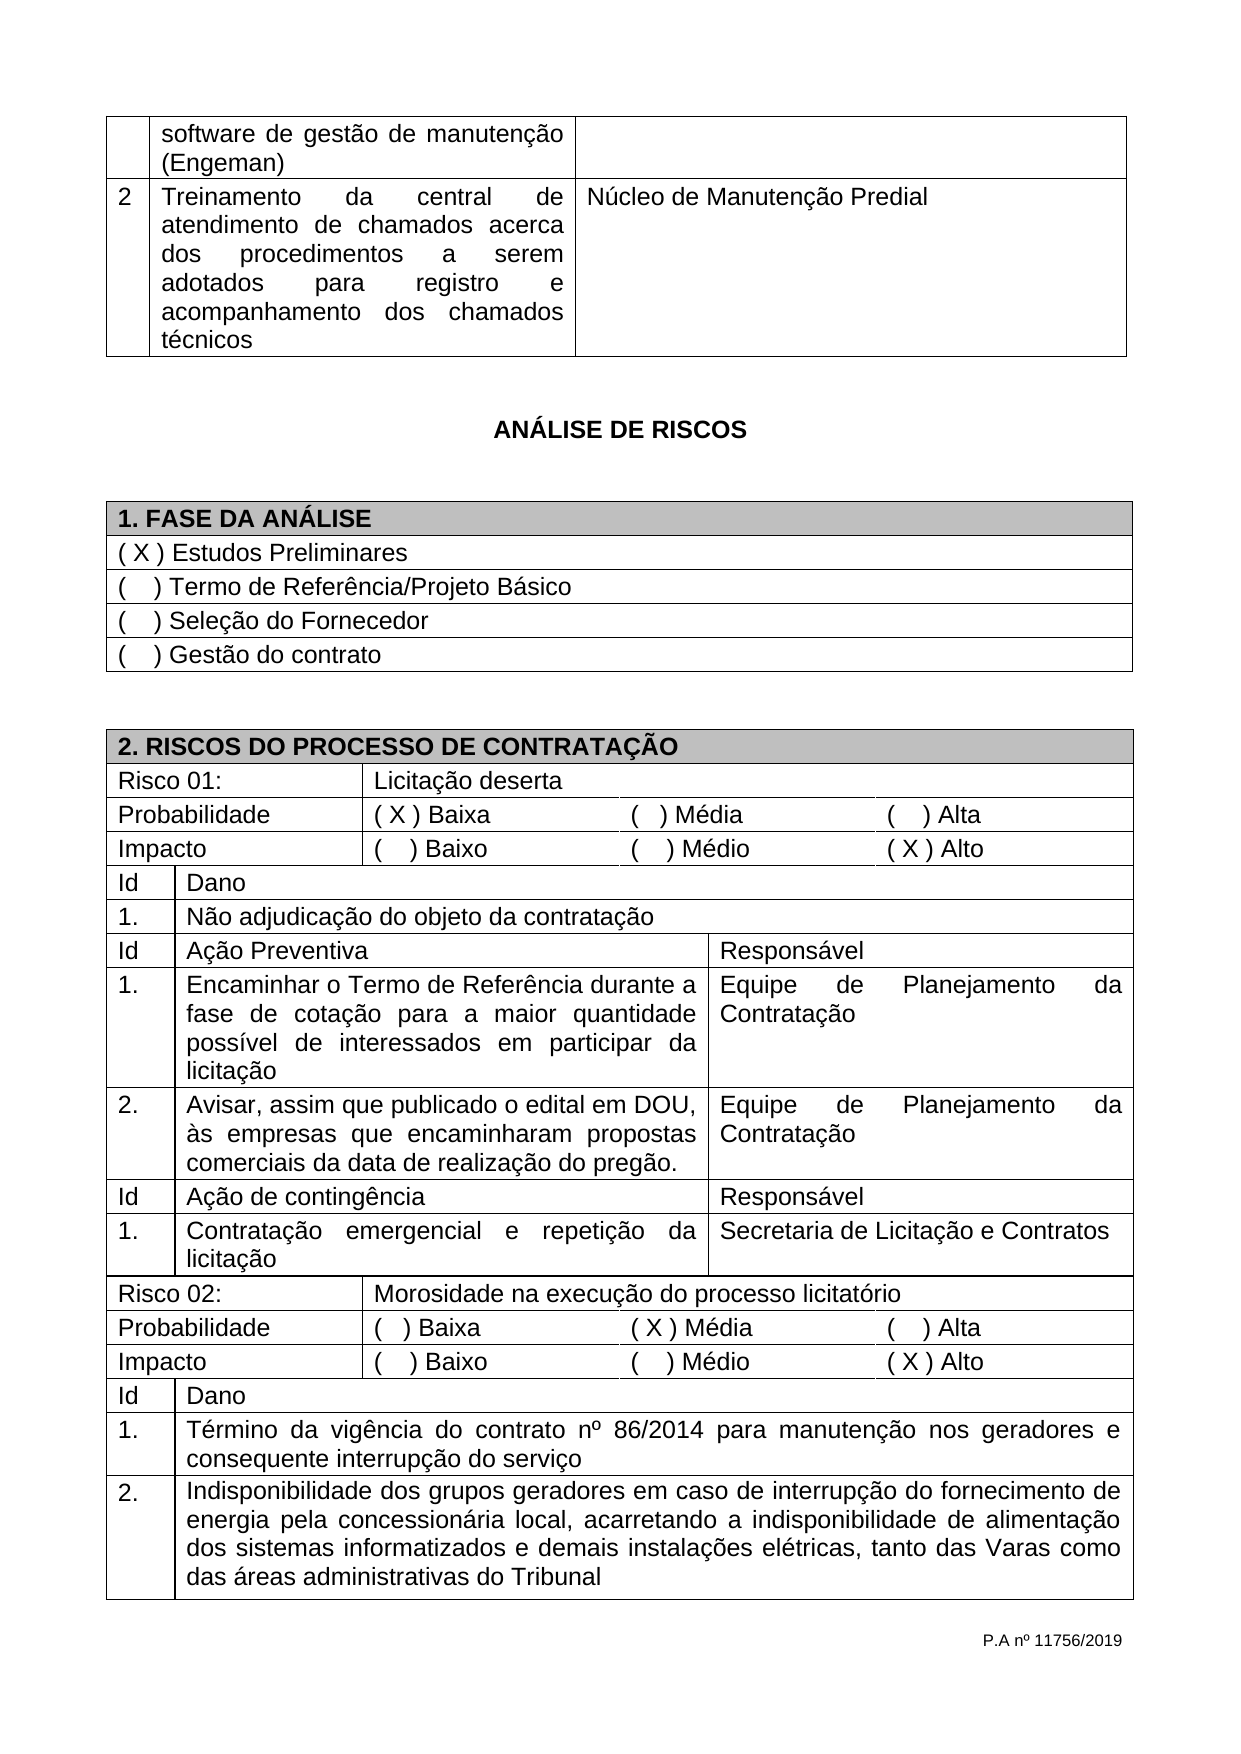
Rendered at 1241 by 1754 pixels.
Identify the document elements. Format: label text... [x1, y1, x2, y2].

table_cell Equipe de Planejamento da Contratação [709, 968, 1133, 1087]
table_cell 1. [107, 1214, 174, 1275]
table_cell Responsável [709, 934, 1133, 967]
table_cell Avisar, assim que publicado o edital em DOU, às empresas que encaminharam propostas comerciais da data de realização do pregão. [176, 1088, 708, 1178]
table_cell Contratação emergencial e repetição da licitação [176, 1214, 708, 1275]
table_header 1. FASE DA ANÁLISE [107, 502, 1132, 535]
table_cell ( ) Seleção do Fornecedor [107, 604, 1132, 637]
table_cell ( ) Baixa [363, 1311, 619, 1344]
table_cell ( ) Termo de Referência/Projeto Básico [107, 570, 1132, 603]
table_cell Id [107, 934, 174, 967]
table_cell ( X ) Alto [876, 832, 1133, 865]
table_cell ( ) Média [620, 798, 875, 831]
table_cell Ação Preventiva [176, 934, 708, 967]
table_cell Responsável [709, 1180, 1133, 1212]
table_cell Licitação deserta [363, 764, 1133, 797]
table_cell Treinamento da central de atendimento de chamados acerca dos procedimentos a serem adotados para registro e acompanhamento dos chamados técnicos [150, 179, 575, 356]
table_cell ( ) Médio [620, 832, 875, 865]
table_cell software de gestão de manutenção (Engeman) [150, 117, 575, 178]
table_cell Secretaria de Licitação e Contratos [709, 1214, 1133, 1275]
table_cell 1. [107, 1413, 174, 1475]
table_cell [107, 117, 149, 178]
table_cell Indisponibilidade dos grupos geradores em caso de interrupção do fornecimento de energia pela concessionária local, acarretando a indisponibilidade de alimentação dos sistemas informatizados e demais instalações elétricas, tanto das Varas como das áreas administrativas do Tribunal [176, 1476, 1133, 1599]
table_cell Probabilidade [107, 798, 362, 831]
table_cell Dano [176, 866, 1133, 899]
table_cell ( ) Médio [620, 1345, 875, 1378]
table_cell ( ) Alta [876, 798, 1133, 831]
table_cell Não adjudicação do objeto da contratação [176, 900, 1133, 933]
table_cell 1. [107, 968, 174, 1087]
table_cell 1. [107, 900, 174, 933]
table_cell ( X ) Estudos Preliminares [107, 536, 1132, 569]
table_cell ( ) Gestão do contrato [107, 638, 1132, 671]
table_header Morosidade na execução do processo licitatório [363, 1277, 1133, 1310]
table_cell Ação de contingência [176, 1180, 708, 1212]
table_cell Dano [176, 1379, 1133, 1412]
table_cell Impacto [107, 1345, 362, 1378]
text ANÁLISE DE RISCOS [118, 414, 1122, 443]
table_cell 2 [107, 179, 149, 356]
table_cell [576, 117, 1126, 178]
table_cell Id [107, 866, 174, 899]
table_header Risco 02: [107, 1277, 362, 1310]
table_cell Núcleo de Manutenção Predial [576, 179, 1126, 356]
table_cell 2. [107, 1088, 174, 1178]
table_cell ( ) Baixo [363, 1345, 619, 1378]
table_cell Encaminhar o Termo de Referência durante a fase de cotação para a maior quantidade possível de interessados em participar da licitação [176, 968, 708, 1087]
table_cell Equipe de Planejamento da Contratação [709, 1088, 1133, 1178]
table_cell Id [107, 1379, 174, 1412]
table_cell Risco 01: [107, 764, 362, 797]
table_cell ( ) Alta [876, 1311, 1133, 1344]
table_cell Id [107, 1180, 174, 1212]
table_header 2. RISCOS DO PROCESSO DE CONTRATAÇÃO [107, 730, 1133, 763]
table_cell 2. [107, 1476, 174, 1599]
table_cell ( X ) Alto [876, 1345, 1133, 1378]
table_cell Término da vigência do contrato nº 86/2014 para manutenção nos geradores e consequente interrupção do serviço [176, 1413, 1133, 1475]
table_cell ( X ) Média [620, 1311, 875, 1344]
table_cell ( ) Baixo [363, 832, 619, 865]
table_cell Impacto [107, 832, 362, 865]
table_cell ( X ) Baixa [363, 798, 619, 831]
table_cell Probabilidade [107, 1311, 362, 1344]
